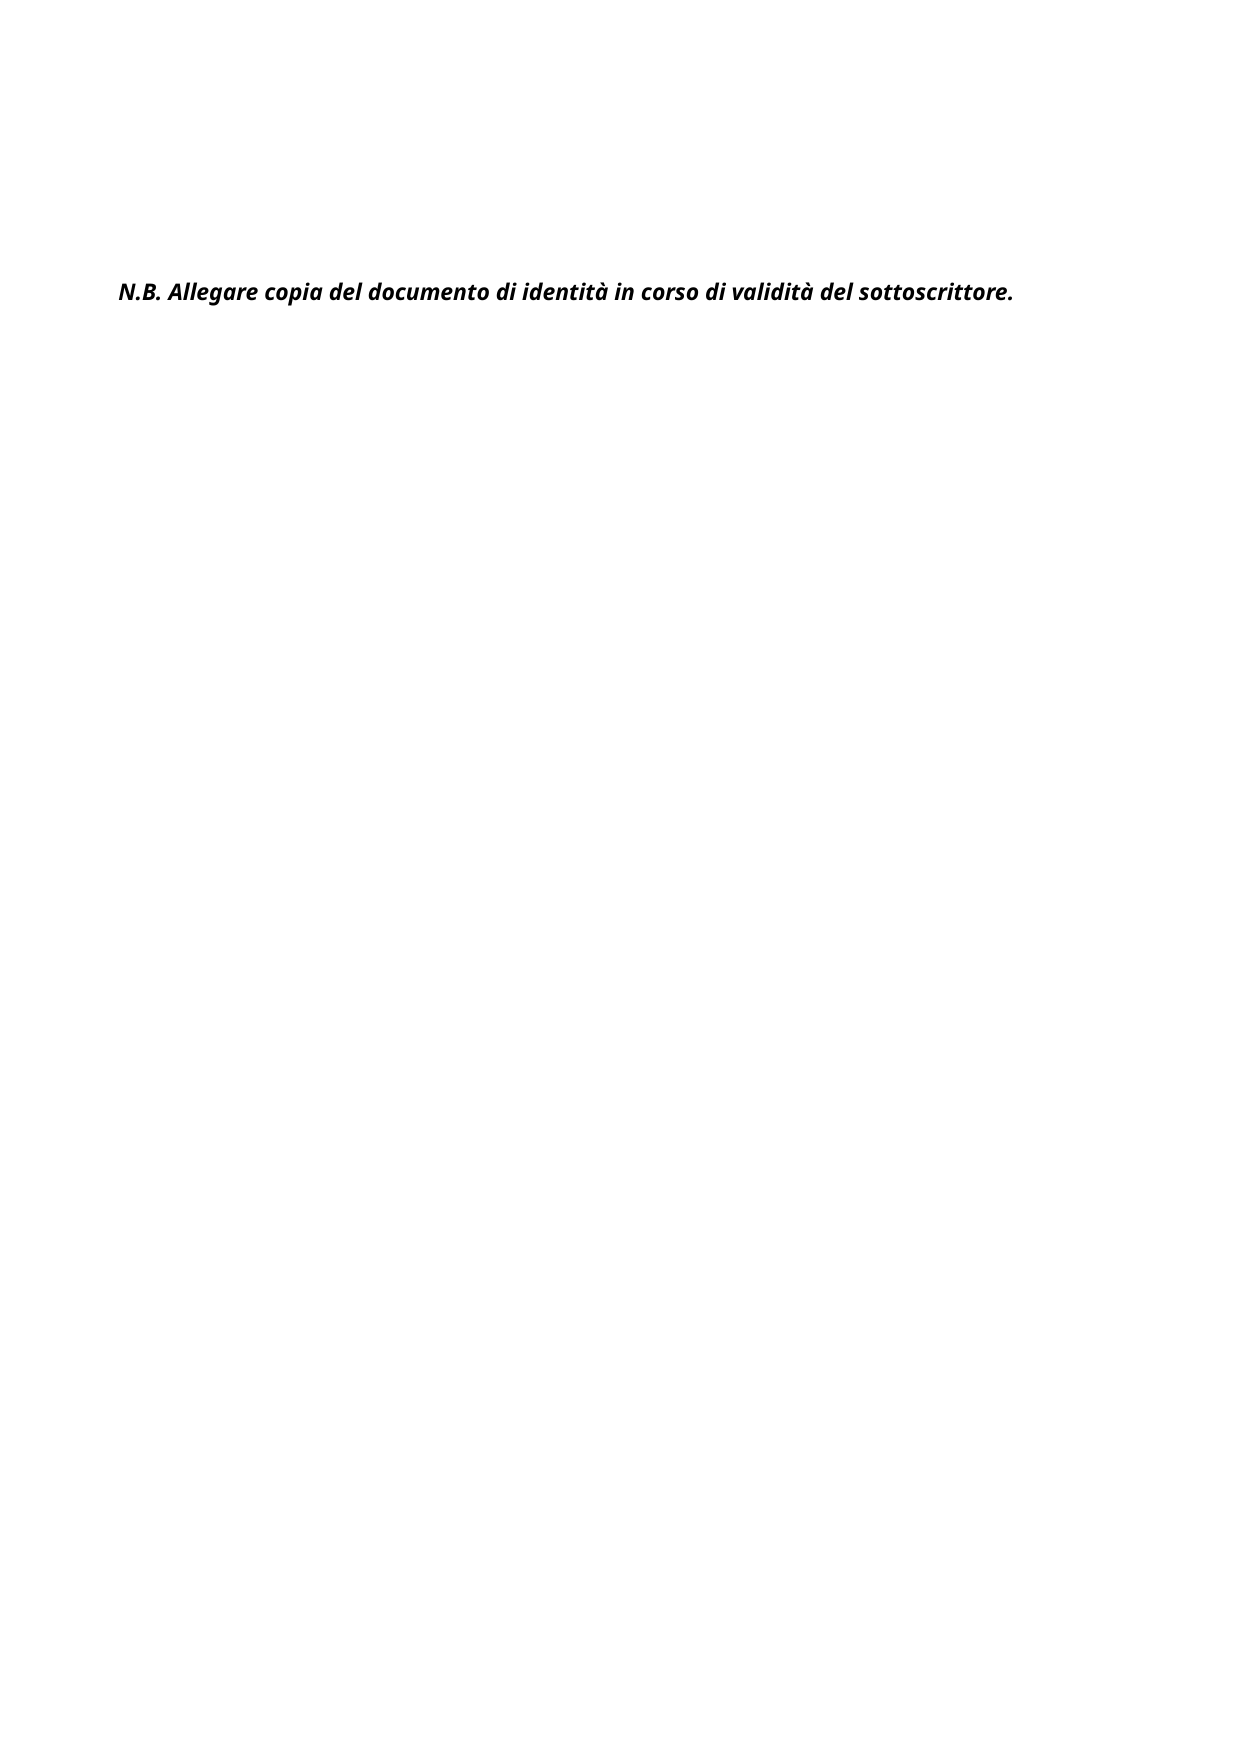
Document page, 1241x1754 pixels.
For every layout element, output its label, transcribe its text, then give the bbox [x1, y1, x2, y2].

text N.B. Allegare copia del documento di identità in corso di validità del sottoscrittore. [118, 276, 1122, 307]
table_header [580, 133, 1118, 217]
table_header [122, 133, 580, 217]
